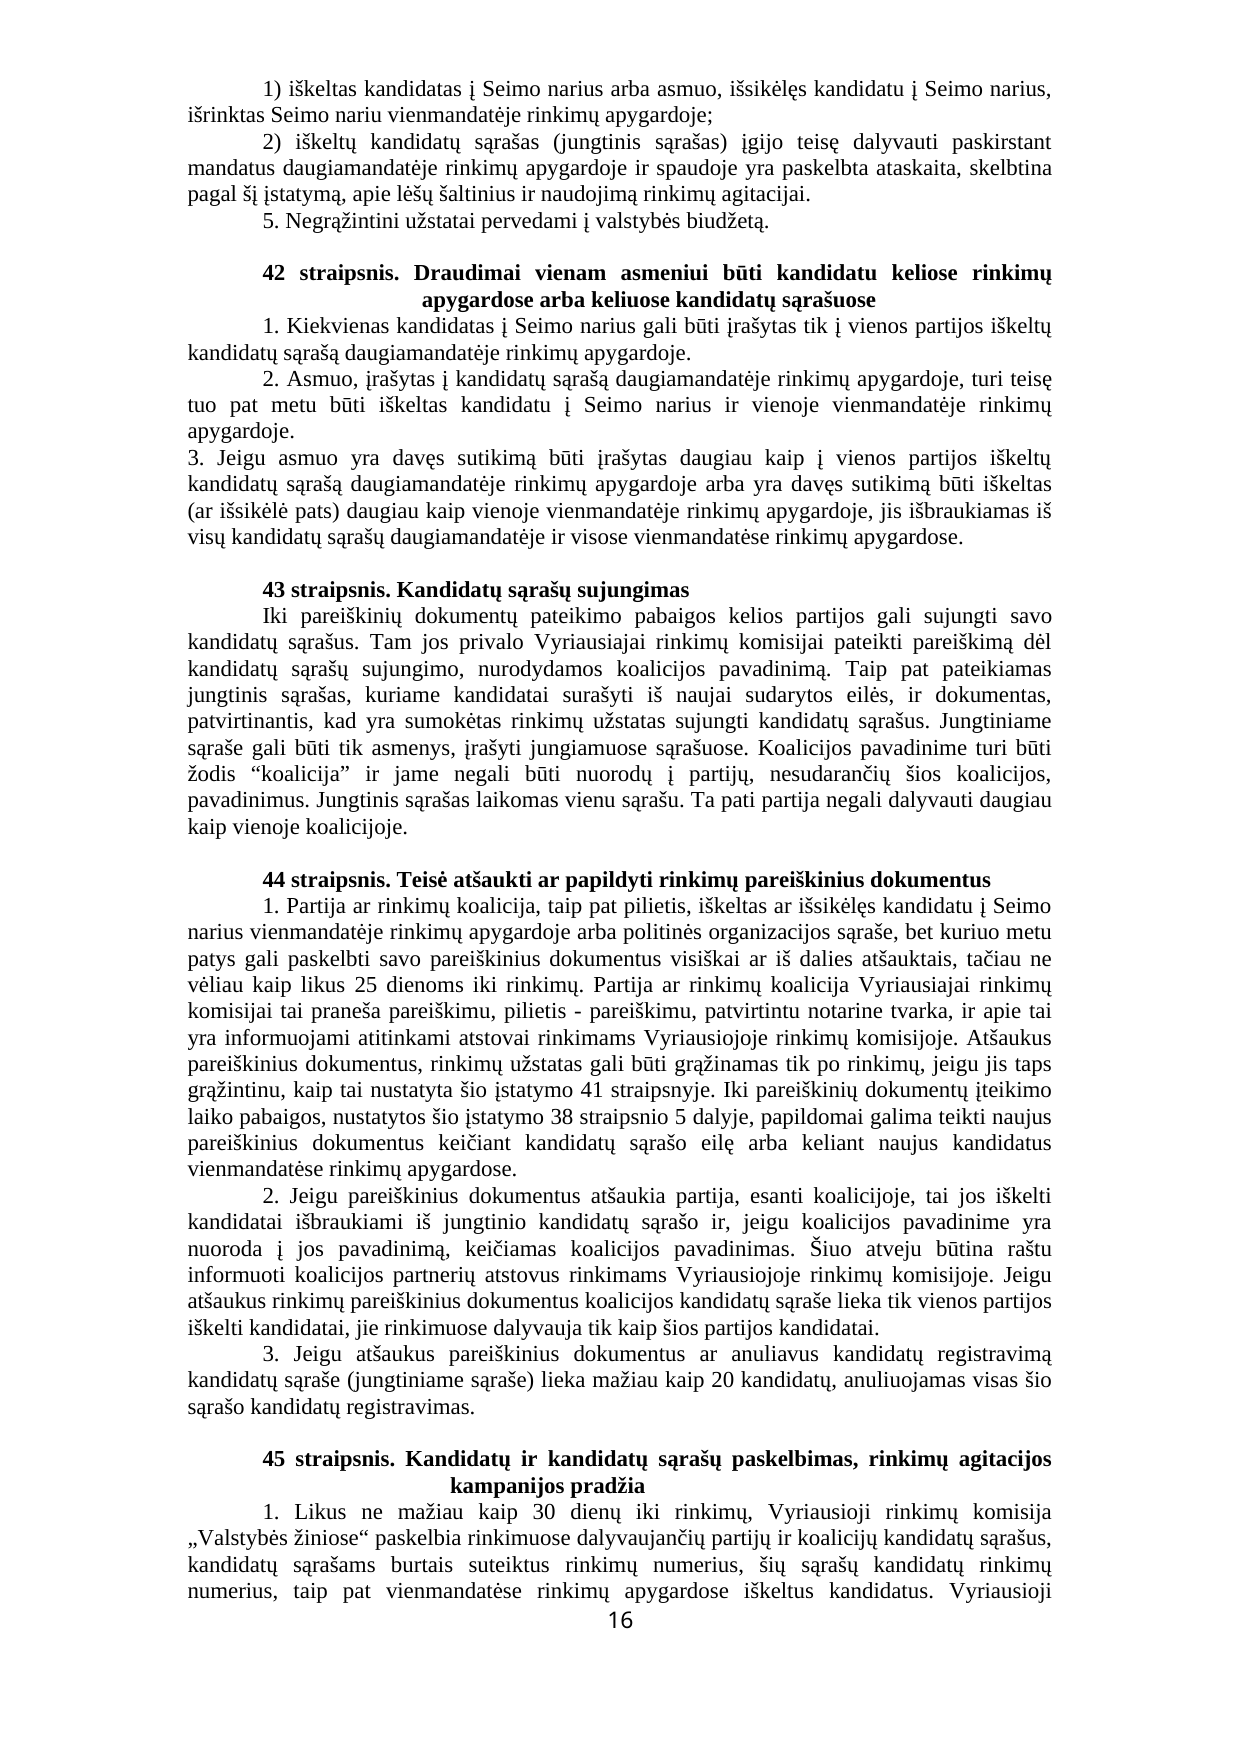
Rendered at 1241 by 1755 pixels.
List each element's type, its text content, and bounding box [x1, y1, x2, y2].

text 2. Asmuo, įrašytas į kandidatų sąrašą daugiamandatėje rinkimų apygardoje, turi teisę tuo pat metu būti iškeltas kandidatu į Seimo narius ir vienoje vienmandatėje rinkimų apygardoje. [187, 365, 1053, 444]
text 2) iškeltų kandidatų sąrašas (jungtinis sąrašas) įgijo teisę dalyvauti paskirstant mandatus daugiamandatėje rinkimų apygardoje ir spaudoje yra paskelbta ataskaita, skelbtina pagal šį įstatymą, apie lėšų šaltinius ir naudojimą rinkimų agitacijai. [187, 128, 1053, 207]
text 2. Jeigu pareiškinius dokumentus atšaukia partija, esanti koalicijoje, tai jos iškelti kandidatai išbraukiami iš jungtinio kandidatų sąrašo ir, jeigu koalicijos pavadinime yra nuoroda į jos pavadinimą, keičiamas koalicijos pavadinimas. Šiuo atveju būtina raštu informuoti koalicijos partnerių atstovus rinkimams Vyriausiojoje rinkimų komisijoje. Jeigu atšaukus rinkimų pareiškinius dokumentus koalicijos kandidatų sąraše lieka tik vienos partijos iškelti kandidatai, jie rinkimuose dalyvauja tik kaip šios partijos kandidatai. [187, 1182, 1053, 1340]
text Iki pareiškinių dokumentų pateikimo pabaigos kelios partijos gali sujungti savo kandidatų sąrašus. Tam jos privalo Vyriausiajai rinkimų komisijai pateikti pareiškimą dėl kandidatų sąrašų sujungimo, nurodydamos koalicijos pavadinimą. Taip pat pateikiamas jungtinis sąrašas, kuriame kandidatai surašyti iš naujai sudarytos eilės, ir dokumentas, patvirtinantis, kad yra sumokėtas rinkimų užstatas sujungti kandidatų sąrašus. Jungtiniame sąraše gali būti tik asmenys, įrašyti jungiamuose sąrašuose. Koalicijos pavadinime turi būti žodis “koalicija” ir jame negali būti nuorodų į partijų, nesudarančių šios koalicijos, pavadinimus. Jungtinis sąrašas laikomas vienu sąrašu. Ta pati partija negali dalyvauti daugiau kaip vienoje koalicijoje. [187, 602, 1053, 839]
subtitle 45 straipsnis. Kandidatų ir kandidatų sąrašų paskelbimas, rinkimų agitacijos kampanijos pradžia [262, 1445, 1053, 1498]
text 3. Jeigu asmuo yra davęs sutikimą būti įrašytas daugiau kaip į vienos partijos iškeltų kandidatų sąrašą daugiamandatėje rinkimų apygardoje arba yra davęs sutikimą būti iškeltas (ar išsikėlė pats) daugiau kaip vienoje vienmandatėje rinkimų apygardoje, jis išbraukiamas iš visų kandidatų sąrašų daugiamandatėje ir visose vienmandatėse rinkimų apygardose. [187, 444, 1053, 549]
subtitle 44 straipsnis. Teisė atšaukti ar papildyti rinkimų pareiškinius dokumentus [187, 866, 1053, 892]
text 1. Partija ar rinkimų koalicija, taip pat pilietis, iškeltas ar išsikėlęs kandidatu į Seimo narius vienmandatėje rinkimų apygardoje arba politinės organizacijos sąraše, bet kuriuo metu patys gali paskelbti savo pareiškinius dokumentus visiškai ar iš dalies atšauktais, tačiau ne vėliau kaip likus 25 dienoms iki rinkimų. Partija ar rinkimų koalicija Vyriausiajai rinkimų komisijai tai praneša pareiškimu, pilietis - pareiškimu, patvirtintu notarine tvarka, ir apie tai yra informuojami atitinkami atstovai rinkimams Vyriausiojoje rinkimų komisijoje. Atšaukus pareiškinius dokumentus, rinkimų užstatas gali būti grąžinamas tik po rinkimų, jeigu jis taps grąžintinu, kaip tai nustatyta šio įstatymo 41 straipsnyje. Iki pareiškinių dokumentų įteikimo laiko pabaigos, nustatytos šio įstatymo 38 straipsnio 5 dalyje, papildomai galima teikti naujus pareiškinius dokumentus keičiant kandidatų sąrašo eilę arba keliant naujus kandidatus vienmandatėse rinkimų apygardose. [187, 892, 1053, 1182]
subtitle 42 straipsnis. Draudimai vienam asmeniui būti kandidatu keliose rinkimų apygardose arba keliuose kandidatų sąrašuose [262, 259, 1053, 312]
subtitle 43 straipsnis. Kandidatų sąrašų sujungimas [187, 576, 1053, 602]
text 1) iškeltas kandidatas į Seimo narius arba asmuo, išsikėlęs kandidatu į Seimo narius, išrinktas Seimo nariu vienmandatėje rinkimų apygardoje; [187, 75, 1053, 128]
text 1. Likus ne mažiau kaip 30 dienų iki rinkimų, Vyriausioji rinkimų komisija „Valstybės žiniose“ paskelbia rinkimuose dalyvaujančių partijų ir koalicijų kandidatų sąrašus, kandidatų sąrašams burtais suteiktus rinkimų numerius, šių sąrašų kandidatų rinkimų numerius, taip pat vienmandatėse rinkimų apygardose iškeltus kandidatus. Vyriausioji [187, 1498, 1053, 1603]
text 5. Negrąžintini užstatai pervedami į valstybės biudžetą. [187, 207, 1053, 233]
text 3. Jeigu atšaukus pareiškinius dokumentus ar anuliavus kandidatų registravimą kandidatų sąraše (jungtiniame sąraše) lieka mažiau kaip 20 kandidatų, anuliuojamas visas šio sąrašo kandidatų registravimas. [187, 1340, 1053, 1419]
text 1. Kiekvienas kandidatas į Seimo narius gali būti įrašytas tik į vienos partijos iškeltų kandidatų sąrašą daugiamandatėje rinkimų apygardoje. [187, 312, 1053, 365]
